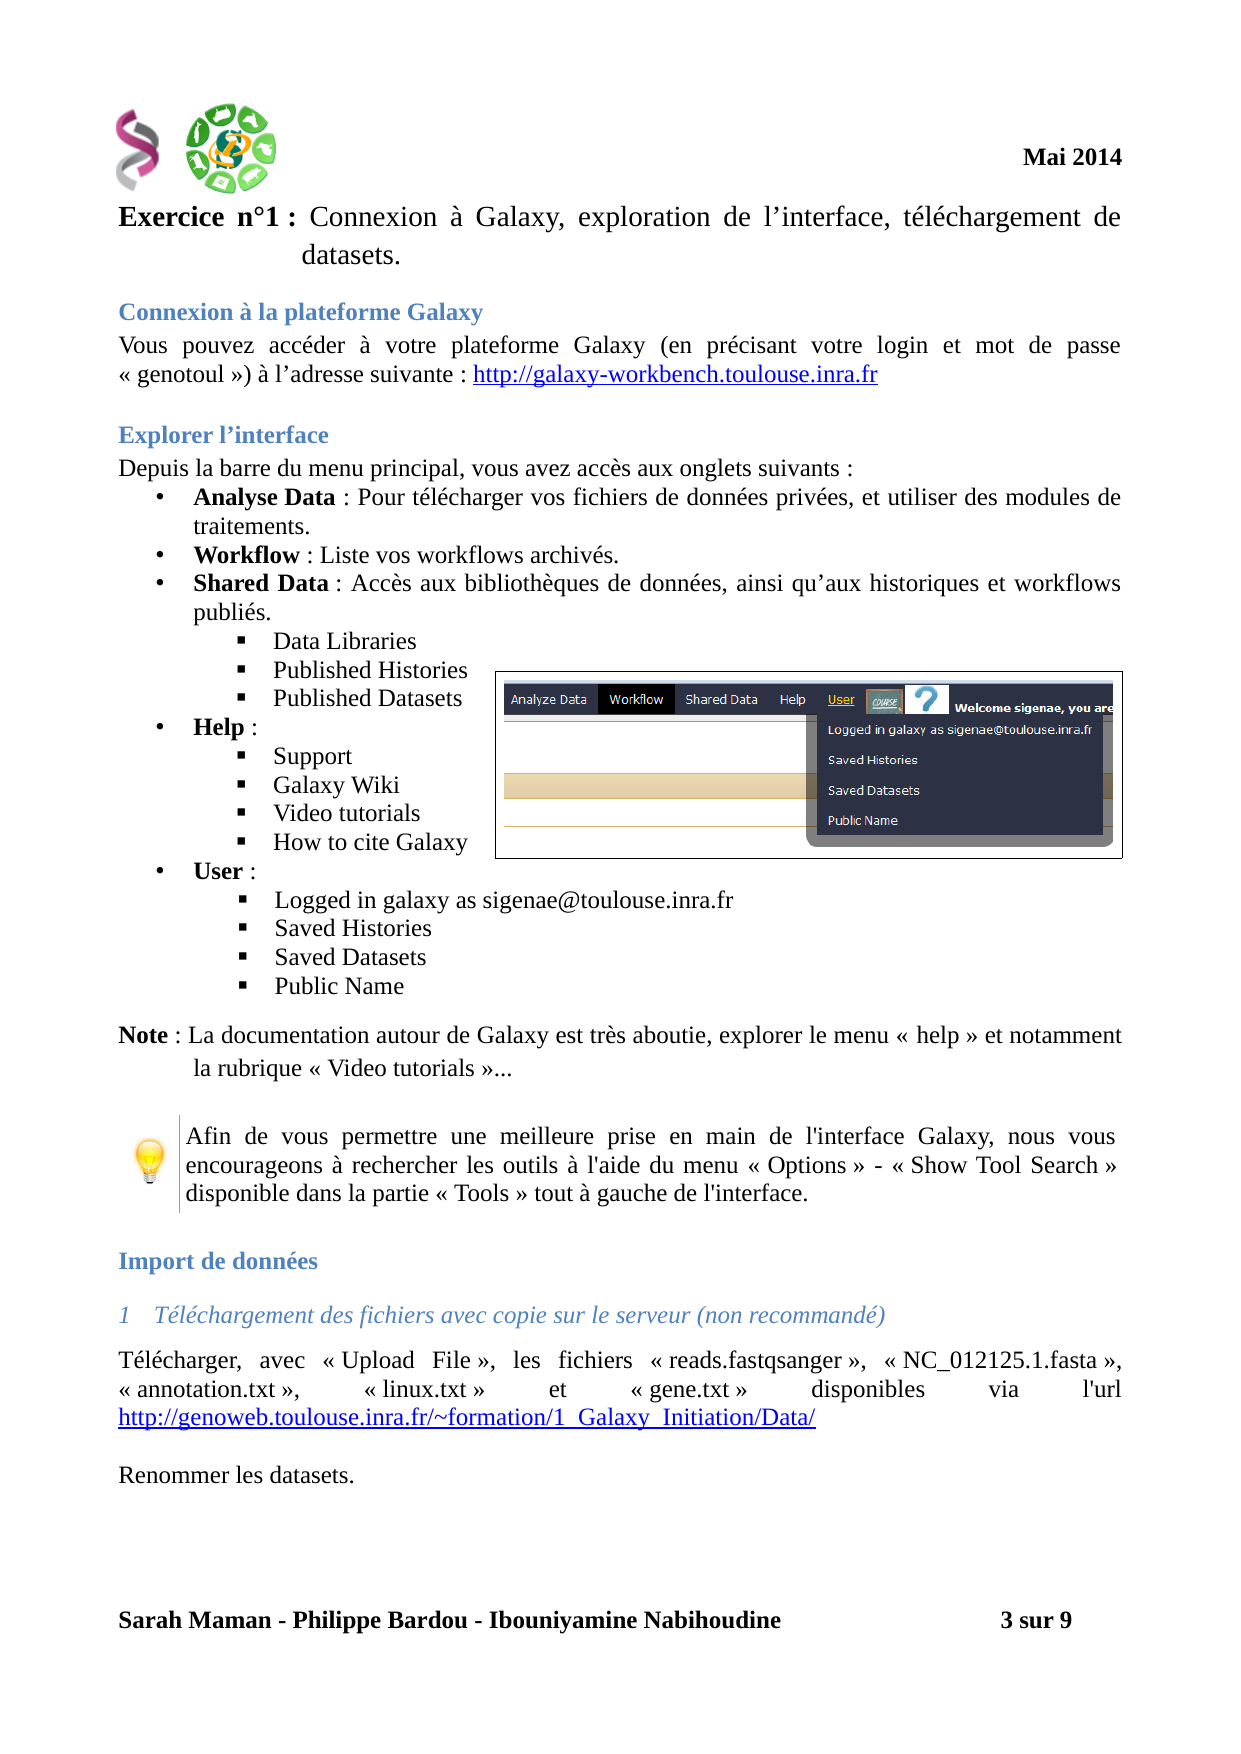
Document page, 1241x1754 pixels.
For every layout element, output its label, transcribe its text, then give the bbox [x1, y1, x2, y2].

subtitle Note : La documentation autour de Galaxy est très aboutie, explorer le menu « help » et notamment la rubrique « Video tutorials »... [118, 1021, 1122, 1082]
list Workflow : Liste vos workflows archivés. [156, 540, 1122, 568]
subtitle Connexion à la plateforme Galaxy [118, 297, 1122, 326]
table_header [120, 1115, 179, 1213]
list Data Libraries [235, 626, 1122, 655]
picture [110, 105, 165, 198]
list Logged in galaxy as sigenae@toulouse.inra.fr [237, 885, 1122, 913]
list Saved Histories [237, 913, 1122, 942]
subtitle Explorer l’interface [118, 420, 1122, 449]
list Saved Datasets [237, 942, 1122, 971]
list Video tutorials [235, 798, 495, 827]
list User : [156, 856, 1122, 885]
picture [183, 102, 277, 195]
list [496, 672, 1122, 858]
list Support [235, 741, 495, 770]
picture [504, 680, 922, 701]
list Published Datasets [235, 683, 495, 712]
list Analyse Data : Pour télécharger vos fichiers de données privées, et utiliser des modules de traitements. [156, 482, 1122, 540]
list Published Histories [235, 655, 1122, 683]
table_header Afin de vous permettre une meilleure prise en main de l'interface Galaxy, nous vous encourageons à rechercher les outils à l'aide du menu « Options » - « Show Tool Search » disponible dans la partie « Tools » tout à gauche de l'interface. [180, 1115, 1123, 1213]
list Public Name [237, 971, 1122, 1000]
text Depuis la barre du menu principal, vous avez accès aux onglets suivants : [118, 453, 1122, 482]
picture [126, 1137, 173, 1185]
subtitle Exercice n°1 : Connexion à Galaxy, exploration de l’interface, téléchargement de datasets. [118, 199, 1122, 271]
subtitle Téléchargement des fichiers avec copie sur le serveur (non recommandé) [118, 1300, 1122, 1329]
list Galaxy Wiki [235, 770, 495, 798]
text Renommer les datasets. [118, 1460, 1122, 1489]
subtitle Import de données [118, 1246, 1122, 1275]
text Télécharger, avec « Upload File », les fichiers « reads.fastqsanger », « NC_012125.1.fasta », « annotation.txt », « linux.txt » et « gene.txt » disponibles via l'url http://genoweb.toulouse.inra.fr/~formation/1_Galaxy_Initiation/Data/ [118, 1345, 1122, 1431]
list Shared Data : Accès aux bibliothèques de données, ainsi qu’aux historiques et workflows publiés. [156, 568, 1122, 626]
list Help : [156, 712, 495, 741]
text Vous pouvez accéder à votre plateforme Galaxy (en précisant votre login et mot de passe « genotoul ») à l’adresse suivante : http://galaxy-workbench.toulouse.inra.fr [118, 330, 1122, 387]
list How to cite Galaxy [235, 827, 495, 856]
